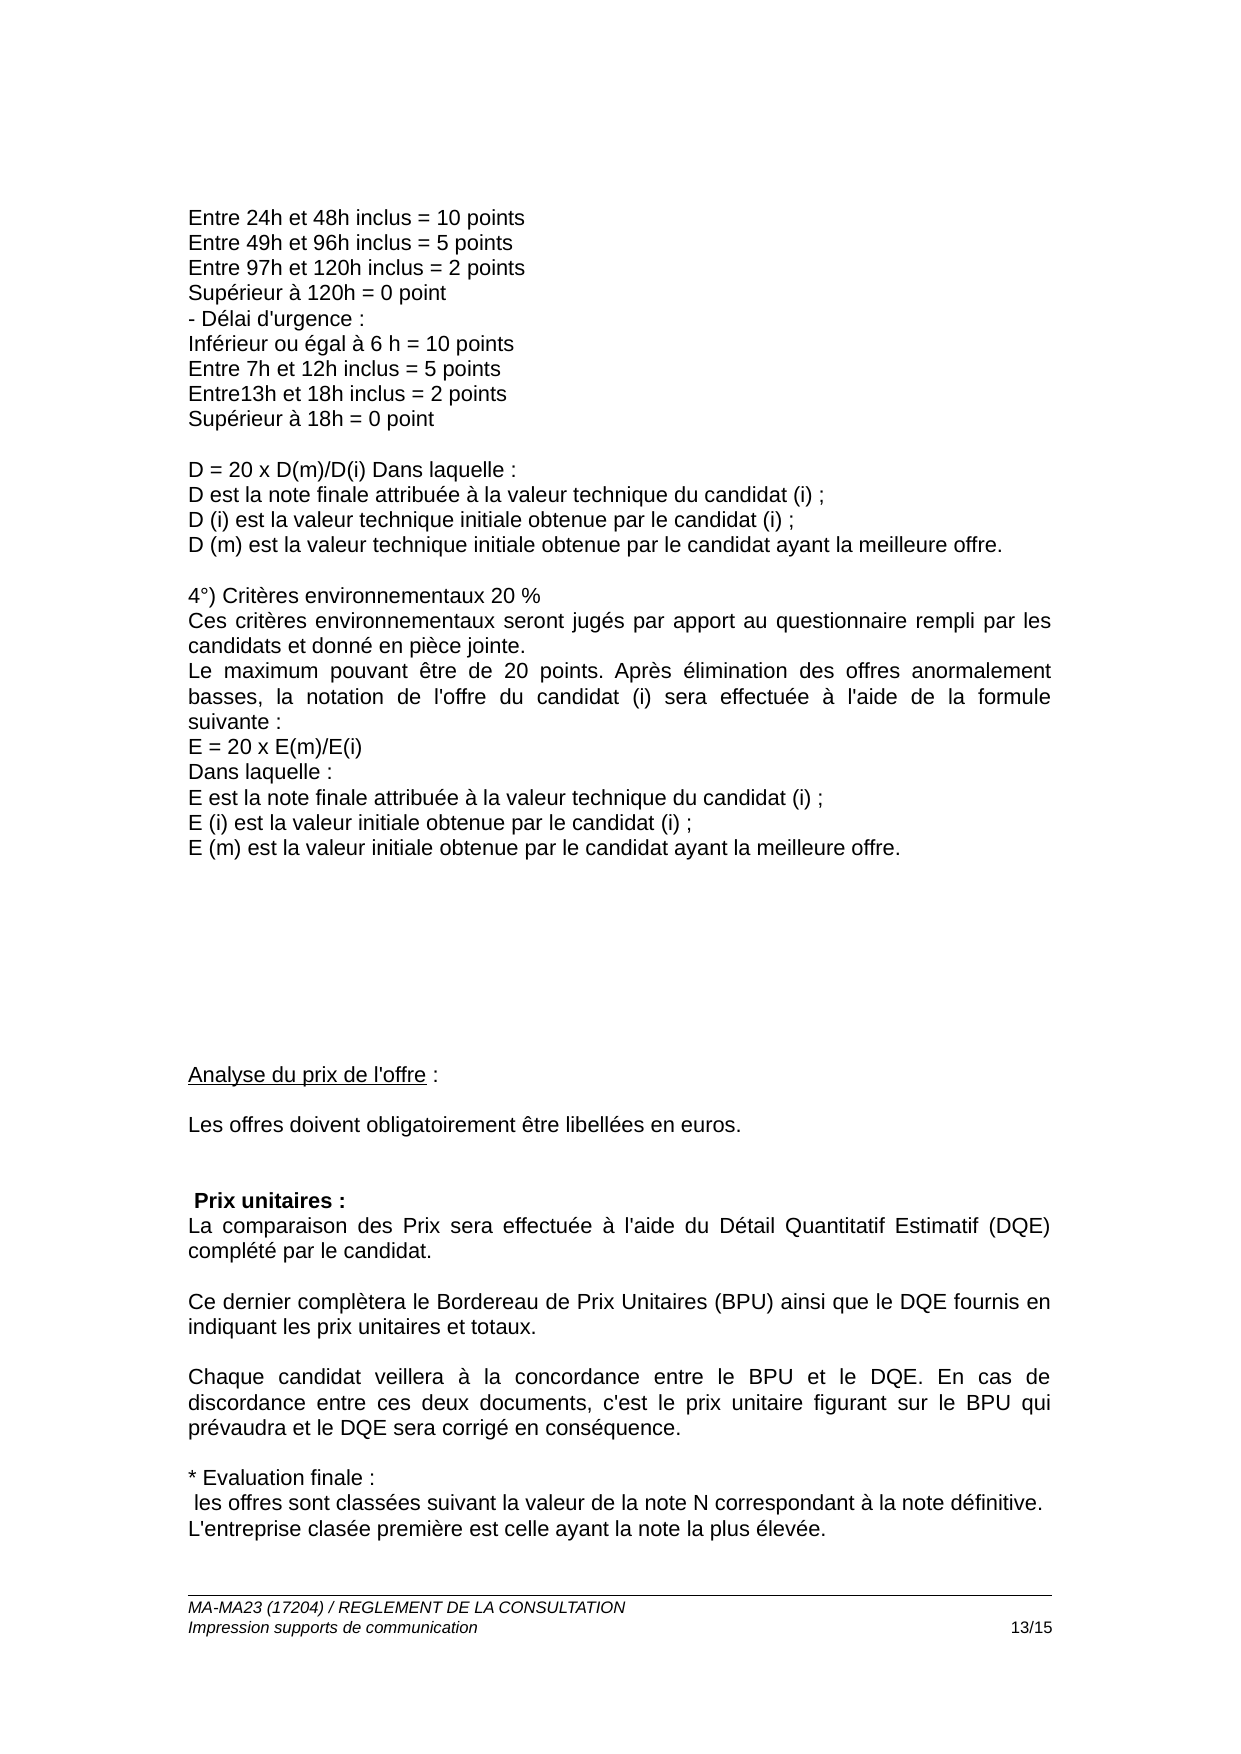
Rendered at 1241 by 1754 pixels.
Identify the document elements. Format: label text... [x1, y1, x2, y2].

text Entre 49h et 96h inclus = 5 points [188, 230, 1052, 255]
text Ce dernier complètera le Bordereau de Prix Unitaires (BPU) ainsi que le DQE fournis en indiquant les prix unitaires et totaux. [188, 1288, 1052, 1339]
text Analyse du prix de l'offre : [188, 1062, 1052, 1087]
text D (i) est la valeur technique initiale obtenue par le candidat (i) ; [188, 507, 1052, 532]
text les offres sont classées suivant la valeur de la note N correspondant à la note définitive. [188, 1490, 1052, 1515]
text D est la note finale attribuée à la valeur technique du candidat (i) ; [188, 482, 1052, 507]
text L'entreprise clasée première est celle ayant la note la plus élevée. [188, 1515, 1052, 1541]
text E (m) est la valeur initiale obtenue par le candidat ayant la meilleure offre. [188, 835, 1052, 860]
text E est la note finale attribuée à la valeur technique du candidat (i) ; [188, 784, 1052, 809]
text Les offres doivent obligatoirement être libellées en euros. [188, 1112, 1052, 1137]
text Entre 7h et 12h inclus = 5 points [188, 356, 1052, 381]
text Entre13h et 18h inclus = 2 points [188, 381, 1052, 406]
text Chaque candidat veillera à la concordance entre le BPU et le DQE. En cas de discordance entre ces deux documents, c'est le prix unitaire figurant sur le BPU qui prévaudra et le DQE sera corrigé en conséquence. [188, 1364, 1052, 1440]
text La comparaison des Prix sera effectuée à l'aide du Détail Quantitatif Estimatif (DQE) complété par le candidat. [188, 1213, 1052, 1263]
text * Evaluation finale : [188, 1465, 1052, 1490]
text 4°) Critères environnementaux 20 % [188, 583, 1052, 608]
text E = 20 x E(m)/E(i) [188, 734, 1052, 759]
text Supérieur à 18h = 0 point [188, 406, 1052, 431]
text D = 20 x D(m)/D(i) Dans laquelle : [188, 457, 1052, 482]
text Ces critères environnementaux seront jugés par apport au questionnaire rempli par les candidats et donné en pièce jointe. [188, 608, 1052, 658]
text Dans laquelle : [188, 759, 1052, 784]
text Supérieur à 120h = 0 point [188, 280, 1052, 305]
text Entre 24h et 48h inclus = 10 points [188, 204, 1052, 230]
text - Délai d'urgence : [188, 305, 1052, 331]
text Le maximum pouvant être de 20 points. Après élimination des offres anormalement basses, la notation de l'offre du candidat (i) sera effectuée à l'aide de la formule suivante : [188, 658, 1052, 734]
text Entre 97h et 120h inclus = 2 points [188, 255, 1052, 280]
text D (m) est la valeur technique initiale obtenue par le candidat ayant la meilleure offre. [188, 532, 1052, 557]
text E (i) est la valeur initiale obtenue par le candidat (i) ; [188, 809, 1052, 835]
text Inférieur ou égal à 6 h = 10 points [188, 331, 1052, 356]
text Prix unitaires : [188, 1188, 1052, 1213]
